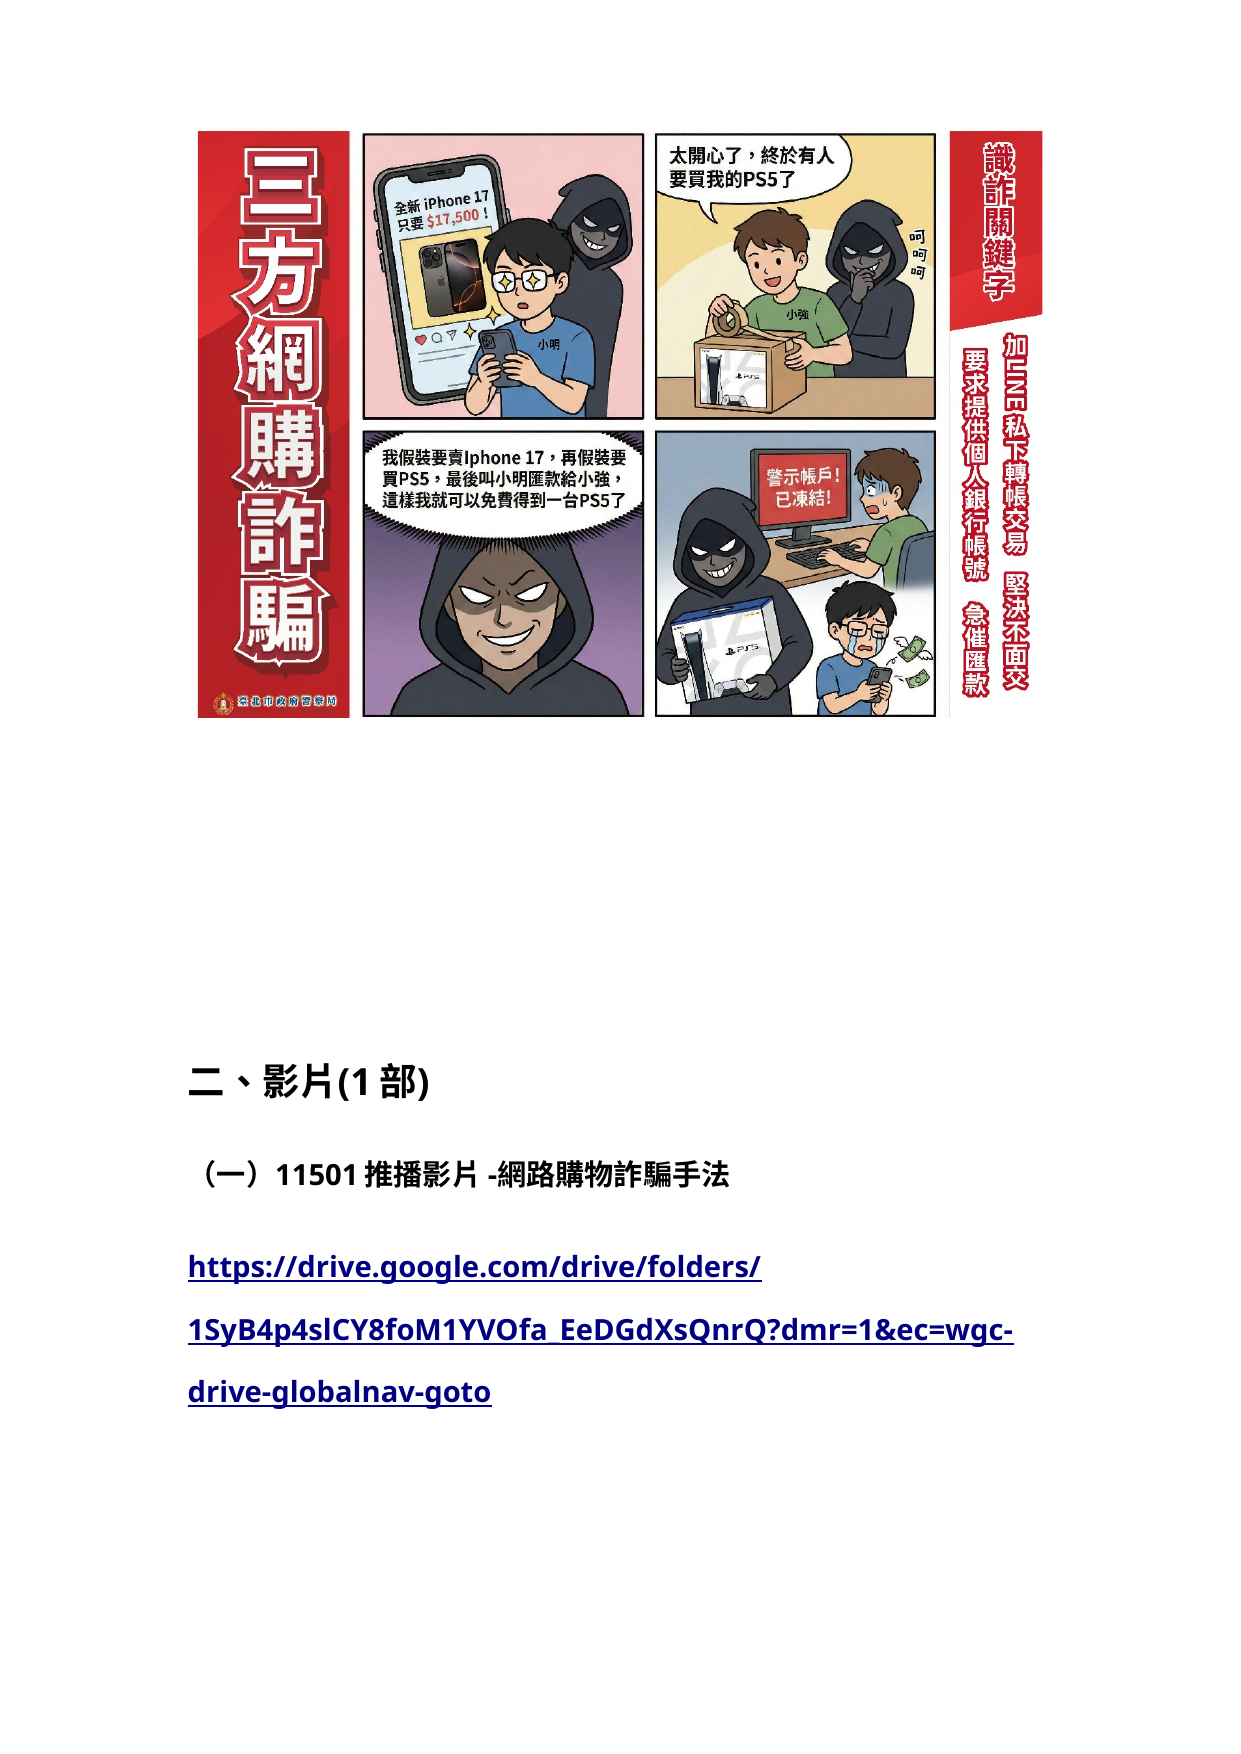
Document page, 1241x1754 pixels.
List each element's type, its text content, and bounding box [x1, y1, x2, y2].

text 二、影片(1部) [187, 1037, 1053, 1100]
text （一）11501推播影片 -網路購物詐騙手法 [187, 1131, 1053, 1194]
text https://drive.google.com/drive/folders/1SyB4p4slCY8foM1YVOfa_EeDGdXsQnrQ?dmr=1&ec=wgc-drive-globalnav-goto [187, 1225, 1053, 1412]
